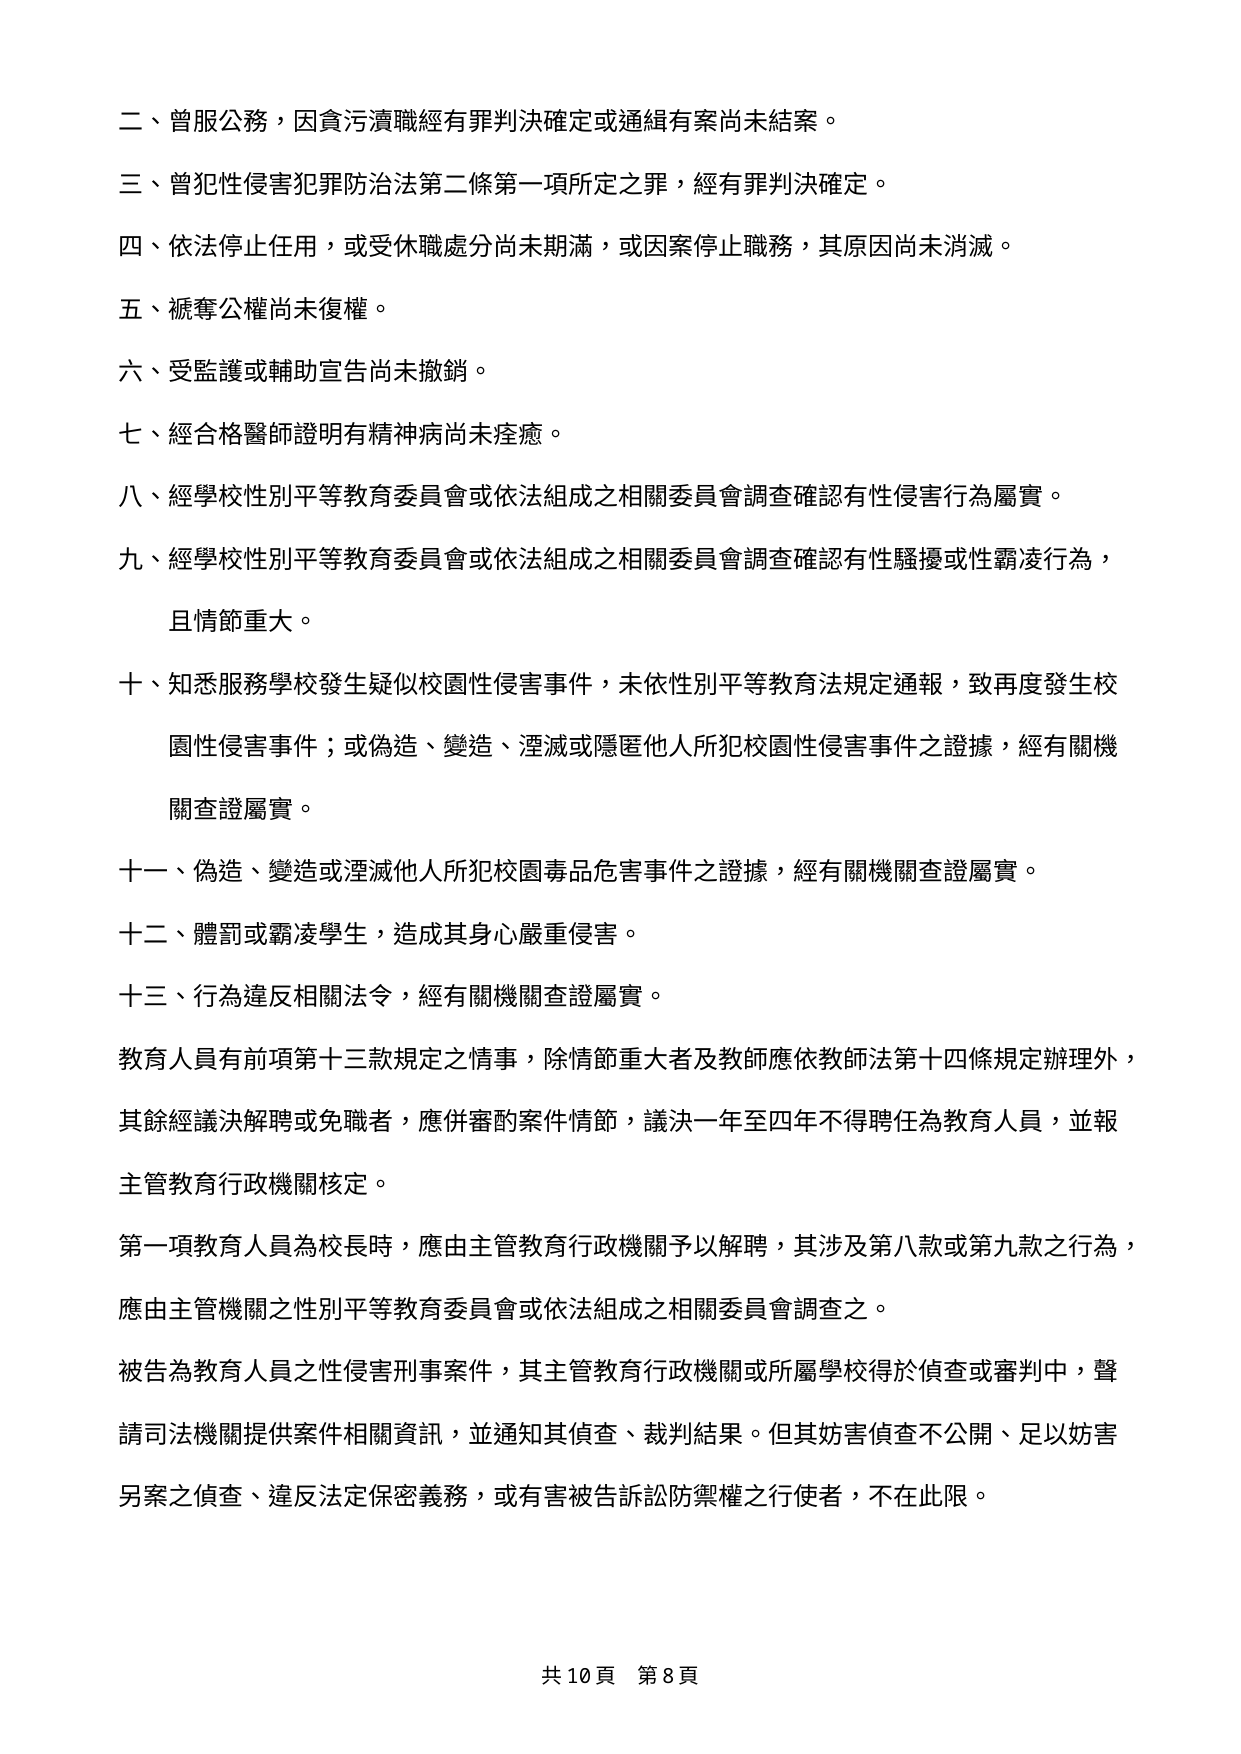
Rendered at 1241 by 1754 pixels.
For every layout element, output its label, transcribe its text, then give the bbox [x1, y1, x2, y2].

text 三、曾犯性侵害犯罪防治法第二條第一項所定之罪，經有罪判決確定。 [118, 141, 1122, 203]
text 十一、偽造、變造或湮滅他人所犯校園毒品危害事件之證據，經有關機關查證屬實。 [118, 828, 1122, 891]
text 教育人員有前項第十三款規定之情事，除情節重大者及教師應依教師法第十四條規定辦理外，其餘經議決解聘或免職者，應併審酌案件情節，議決一年至四年不得聘任為教育人員，並報主管教育行政機關核定。 [118, 1016, 1122, 1203]
text 十三、行為違反相關法令，經有關機關查證屬實。 [118, 953, 1122, 1016]
text 四、依法停止任用，或受休職處分尚未期滿，或因案停止職務，其原因尚未消滅。 [118, 203, 1122, 266]
text 二、曾服公務，因貪污瀆職經有罪判決確定或通緝有案尚未結案。 [118, 78, 1122, 141]
text 被告為教育人員之性侵害刑事案件，其主管教育行政機關或所屬學校得於偵查或審判中，聲請司法機關提供案件相關資訊，並通知其偵查、裁判結果。但其妨害偵查不公開、足以妨害另案之偵查、違反法定保密義務，或有害被告訴訟防禦權之行使者，不在此限。 [118, 1328, 1122, 1516]
text 九、經學校性別平等教育委員會或依法組成之相關委員會調查確認有性騷擾或性霸凌行為，且情節重大。 [118, 516, 1122, 641]
text 七、經合格醫師證明有精神病尚未痊癒。 [118, 391, 1122, 453]
text 十、知悉服務學校發生疑似校園性侵害事件，未依性別平等教育法規定通報，致再度發生校園性侵害事件；或偽造、變造、湮滅或隱匿他人所犯校園性侵害事件之證據，經有關機關查證屬實。 [118, 641, 1122, 828]
text 八、經學校性別平等教育委員會或依法組成之相關委員會調查確認有性侵害行為屬實。 [118, 453, 1122, 516]
text 五、褫奪公權尚未復權。 [118, 266, 1122, 328]
text 十二、體罰或霸凌學生，造成其身心嚴重侵害。 [118, 891, 1122, 953]
text 第一項教育人員為校長時，應由主管教育行政機關予以解聘，其涉及第八款或第九款之行為，應由主管機關之性別平等教育委員會或依法組成之相關委員會調查之。 [118, 1203, 1122, 1328]
text 六、受監護或輔助宣告尚未撤銷。 [118, 328, 1122, 391]
